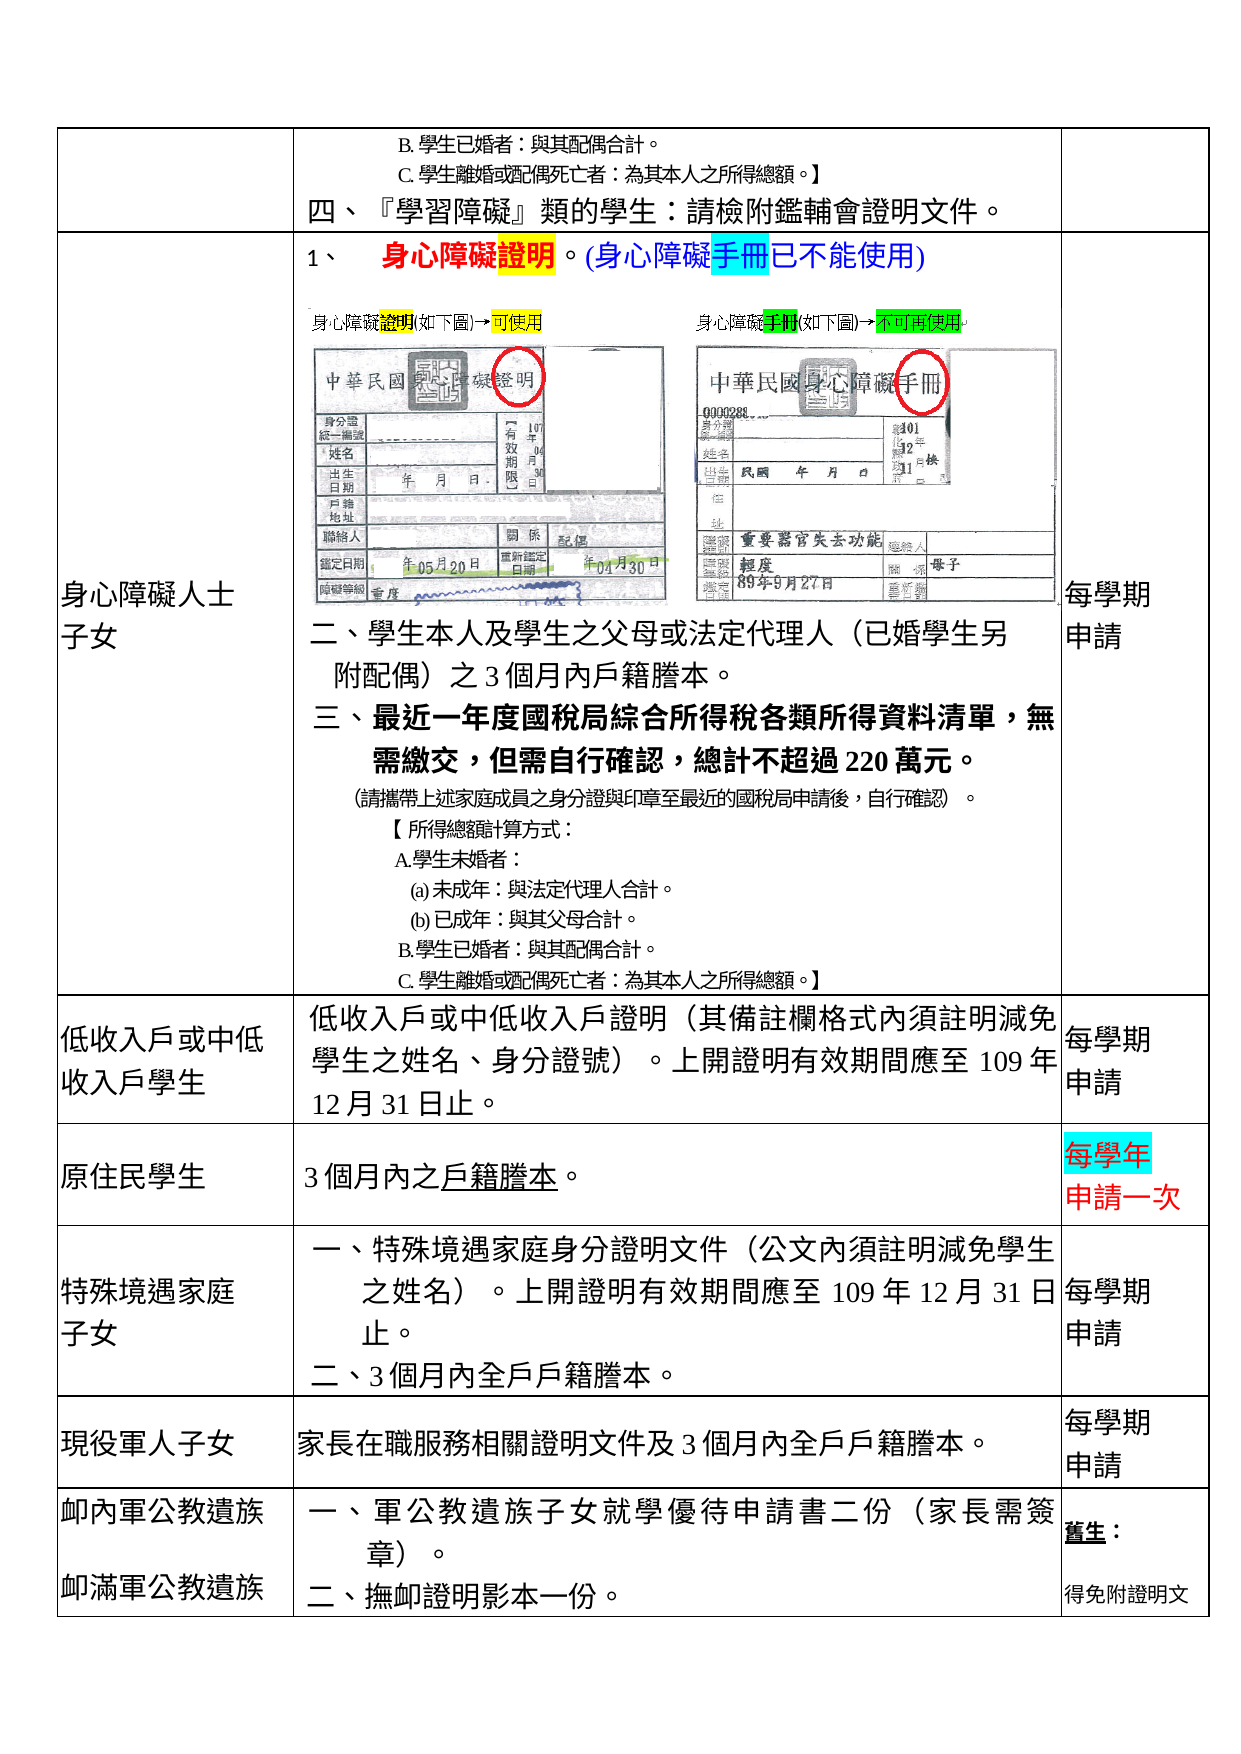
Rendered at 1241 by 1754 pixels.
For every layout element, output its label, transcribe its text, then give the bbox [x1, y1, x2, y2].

table_cell 一、特殊境遇家庭身分證明文件（公文內須註明減免學生之姓名）。上開證明有效期間應至109年12月31日止。 二、3個月內全戶戶籍謄本。 [294, 1226, 1061, 1395]
table_cell 每學期 申請 [1062, 1397, 1208, 1487]
table_cell 每學期 申請 [1062, 996, 1208, 1123]
table_cell 每學期 申請 [1062, 233, 1208, 994]
table_cell 身心障礙人士 子女 [58, 233, 293, 994]
table_cell 卹內軍公教遺族 卹滿軍公教遺族 [58, 1489, 293, 1616]
table_cell B. 學生已婚者：與其配偶合計。 C. 學生離婚或配偶死亡者：為其本人之所得總額。】 四、『學習障礙』類的學生：請檢附鑑輔會證明文件。 [294, 129, 1061, 231]
table_cell [1062, 129, 1208, 231]
table_cell 每學年 申請一次 [1062, 1124, 1208, 1224]
table_cell 現役軍人子女 [58, 1397, 293, 1487]
table_cell 身心障礙證明。(身心障礙手冊已不能使用) 二、學生本人及學生之父母或法定代理人（已婚學生另 附配偶）之3個月內戶籍謄本。 三、最近一年度國稅局綜合所得稅各類所得資料清單，無需繳交，但需自行確認，總計不超過220萬元。 （請攜帶上述家庭成員之身分證與印章至最近的國稅局申請後，自行確認）。 【 所得總額計算方式： A.學生未婚者： (a) 未成年：與法定代理人合計。 (b) 已成年：與其父母合計。 B.學生已婚者：與其配偶合計。 C. 學生離婚或配偶死亡者：為其本人之所得總額。】 [294, 233, 1061, 994]
table_cell 舊生： 得免附證明文 [1062, 1489, 1208, 1616]
table_cell [58, 129, 293, 231]
table_cell 家長在職服務相關證明文件及3個月內全戶戶籍謄本。 [294, 1397, 1061, 1487]
table_cell 原住民學生 [58, 1124, 293, 1224]
table_cell 3個月內之戶籍謄本。 [294, 1124, 1061, 1224]
table_cell 低收入戶或中低收入戶學生 [58, 996, 293, 1123]
table_cell 一、軍公教遺族子女就學優待申請書二份（家長需簽章）。 二、撫卹證明影本一份。 [294, 1489, 1061, 1616]
table_cell 特殊境遇家庭 子女 [58, 1226, 293, 1395]
table_cell 每學期 申請 [1062, 1226, 1208, 1395]
table_cell 低收入戶或中低收入戶證明（其備註欄格式內須註明減免學生之姓名、身分證號）。上開證明有效期間應至109年12月31日止。 [294, 996, 1061, 1123]
